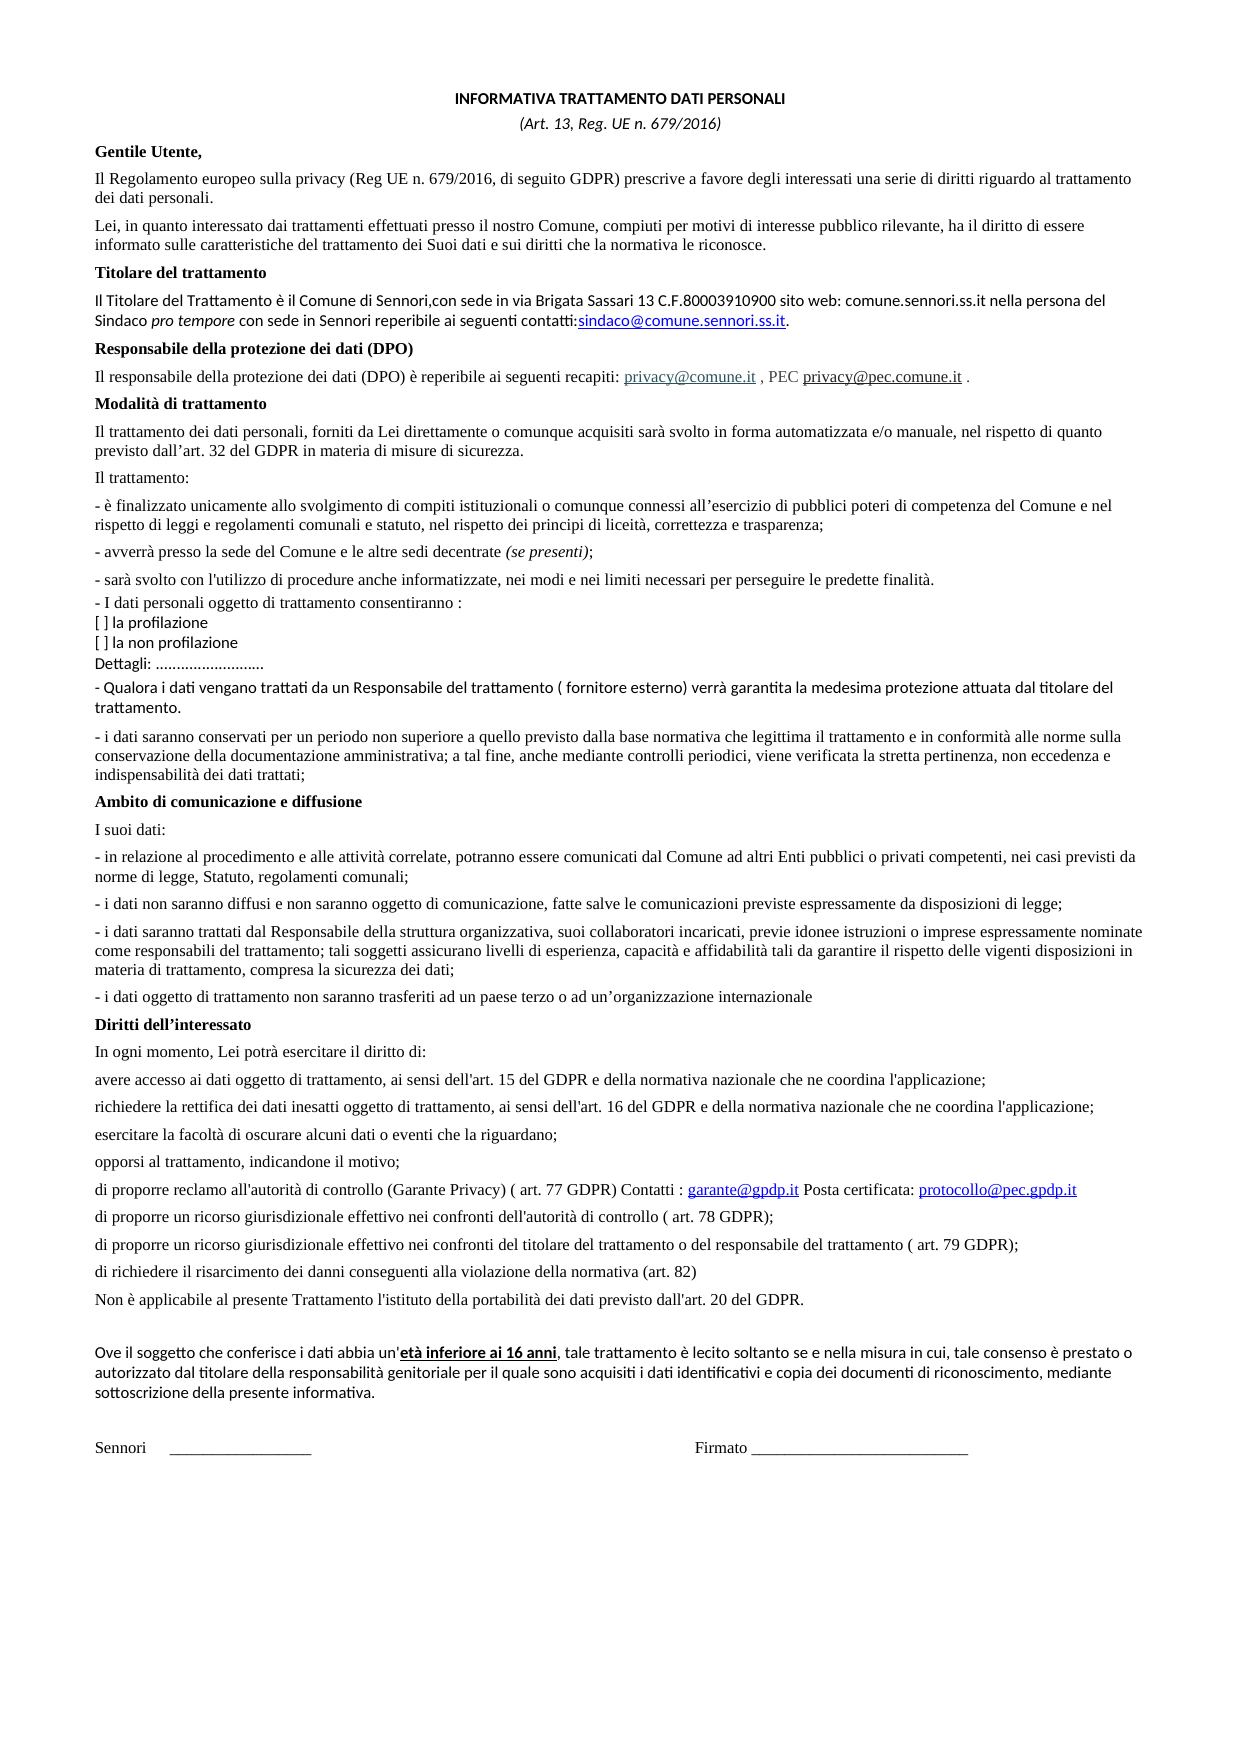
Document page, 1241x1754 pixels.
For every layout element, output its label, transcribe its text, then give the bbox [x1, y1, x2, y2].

text Lei, in quanto interessato dai trattamenti effettuati presso il nostro Comune, compiuti per motivi di interesse pubblico rilevante, ha il diritto di essere informato sulle caratteristiche del trattamento dei Suoi dati e sui diritti che la normativa le riconosce. [94, 216, 1146, 254]
text Dettagli: .......................… [94, 653, 1146, 673]
text - è finalizzato unicamente allo svolgimento di compiti istituzionali o comunque connessi all’esercizio di pubblici poteri di competenza del Comune e nel rispetto di leggi e regolamenti comunali e statuto, nel rispetto dei principi di liceità, correttezza e trasparenza; [94, 496, 1146, 534]
text - in relazione al procedimento e alle attività correlate, potranno essere comunicati dal Comune ad altri Enti pubblici o privati competenti, nei casi previsti da norme di legge, Statuto, regolamenti comunali; [94, 847, 1146, 886]
text I suoi dati: [94, 820, 1146, 839]
text Sennori _________________ Firmato __________________________ [94, 1438, 1146, 1457]
list di proporre un ricorso giurisdizionale effettivo nei confronti del titolare del trattamento o del responsabile del trattamento ( art. 79 GDPR); [94, 1235, 1146, 1254]
list avere accesso ai dati oggetto di trattamento, ai sensi dell'art. 15 del GDPR e della normativa nazionale che ne coordina l'applicazione; [94, 1070, 1146, 1089]
text - I dati personali oggetto di trattamento consentiranno : [94, 593, 1146, 612]
text - sarà svolto con l'utilizzo di procedure anche informatizzate, nei modi e nei limiti necessari per perseguire le predette finalità. [94, 570, 1146, 589]
text Ambito di comunicazione e diffusione [94, 792, 1146, 811]
text - i dati saranno trattati dal Responsabile della struttura organizzativa, suoi collaboratori incaricati, previe idonee istruzioni o imprese espressamente nominate come responsabili del trattamento; tali soggetti assicurano livelli di esperienza, capacità e affidabilità tali da garantire il rispetto delle vigenti disposizioni in materia di trattamento, compresa la sicurezza dei dati; [94, 921, 1146, 979]
text Titolare del trattamento [94, 262, 1146, 282]
text - i dati non saranno diffusi e non saranno oggetto di comunicazione, fatte salve le comunicazioni previste espressamente da disposizioni di legge; [94, 894, 1146, 913]
text Non è applicabile al presente Trattamento l'istituto della portabilità dei dati previsto dall'art. 20 del GDPR. [94, 1290, 1146, 1309]
list esercitare la facoltà di oscurare alcuni dati o eventi che la riguardano; [94, 1125, 1146, 1144]
text - avverrà presso la sede del Comune e le altre sedi decentrate (se presenti); [94, 542, 1146, 561]
list richiedere la rettifica dei dati inesatti oggetto di trattamento, ai sensi dell'art. 16 del GDPR e della normativa nazionale che ne coordina l'applicazione; [94, 1097, 1146, 1116]
text - i dati oggetto di trattamento non saranno trasferiti ad un paese terzo o ad un’organizzazione internazionale [94, 987, 1146, 1006]
text In ogni momento, Lei potrà esercitare il diritto di: [94, 1042, 1146, 1061]
text - i dati saranno conservati per un periodo non superiore a quello previsto dalla base normativa che legittima il trattamento e in conformità alle norme sulla conservazione della documentazione amministrativa; a tal fine, anche mediante controlli periodici, viene verificata la stretta pertinenza, non eccedenza e indispensabilità dei dati trattati; [94, 726, 1146, 784]
text Il Titolare del Trattamento è il Comune di Sennori,con sede in via Brigata Sassari 13 C.F.80003910900 sito web: comune.sennori.ss.it nella persona del Sindaco pro tempore con sede in Sennori reperibile ai seguenti contatti:sindaco@comune.sennori.ss.it. [94, 290, 1146, 331]
text Ove il soggetto che conferisce i dati abbia un'età inferiore ai 16 anni, tale trattamento è lecito soltanto se e nella misura in cui, tale consenso è prestato o autorizzato dal titolare della responsabilità genitoriale per il quale sono acquisiti i dati identificativi e copia dei documenti di riconoscimento, mediante sottoscrizione della presente informativa. [94, 1342, 1146, 1403]
text Responsabile della protezione dei dati (DPO) [94, 339, 1146, 358]
text Il Regolamento europeo sulla privacy (Reg UE n. 679/2016, di seguito GDPR) prescrive a favore degli interessati una serie di diritti riguardo al trattamento dei dati personali. [94, 169, 1146, 207]
text Il responsabile della protezione dei dati (DPO) è reperibile ai seguenti recapiti: privacy@comune.it , PEC privacy@pec.comune.it . [94, 366, 1146, 386]
text Gentile Utente, [94, 142, 1146, 161]
list di proporre un ricorso giurisdizionale effettivo nei confronti dell'autorità di controllo ( art. 78 GDPR); [94, 1207, 1146, 1226]
text - Qualora i dati vengano trattati da un Responsabile del trattamento ( fornitore esterno) verrà garantita la medesima protezione attuata dal titolare del trattamento. [94, 677, 1146, 718]
text (Art. 13, Reg. UE n. 679/2016) [94, 113, 1146, 133]
text Modalità di trattamento [94, 394, 1146, 413]
text Il trattamento dei dati personali, forniti da Lei direttamente o comunque acquisiti sarà svolto in forma automatizzata e/o manuale, nel rispetto di quanto previsto dall’art. 32 del GDPR in materia di misure di sicurezza. [94, 421, 1146, 460]
text Il trattamento: [94, 468, 1146, 487]
list di proporre reclamo all'autorità di controllo (Garante Privacy) ( art. 77 GDPR) Contatti : garante@gpdp.it Posta certificata: protocollo@pec.gpdp.it [94, 1180, 1146, 1199]
text [ ] la profilazione [94, 612, 1146, 633]
text [ ] la non profilazione [94, 633, 1146, 653]
text Diritti dell’interessato [94, 1015, 1146, 1034]
list di richiedere il risarcimento dei danni conseguenti alla violazione della normativa (art. 82) [94, 1262, 1146, 1281]
text INFORMATIVA TRATTAMENTO DATI PERSONALI [94, 88, 1146, 109]
list opporsi al trattamento, indicandone il motivo; [94, 1152, 1146, 1171]
